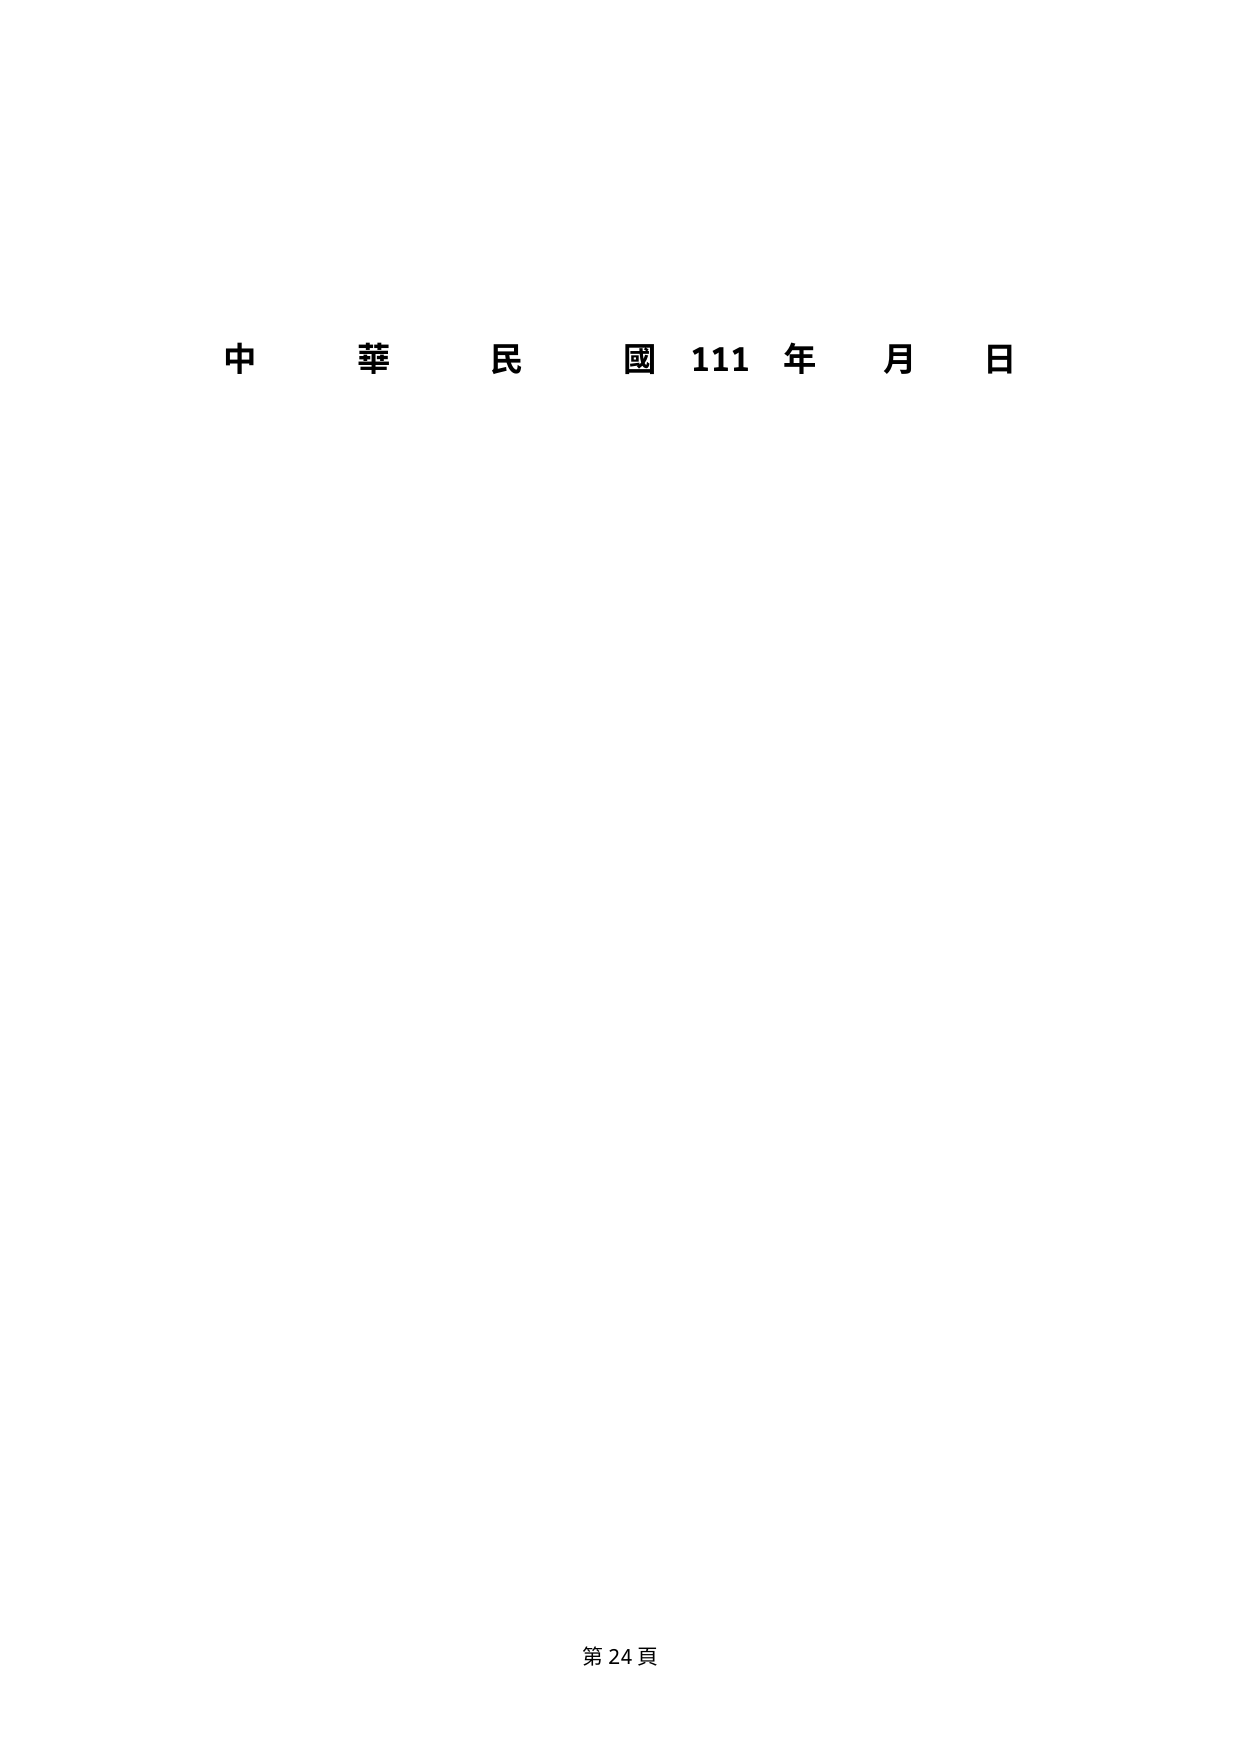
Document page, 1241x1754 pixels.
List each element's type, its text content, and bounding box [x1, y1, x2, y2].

text 中 華 民 國 111 年 月 日 [118, 316, 1122, 378]
